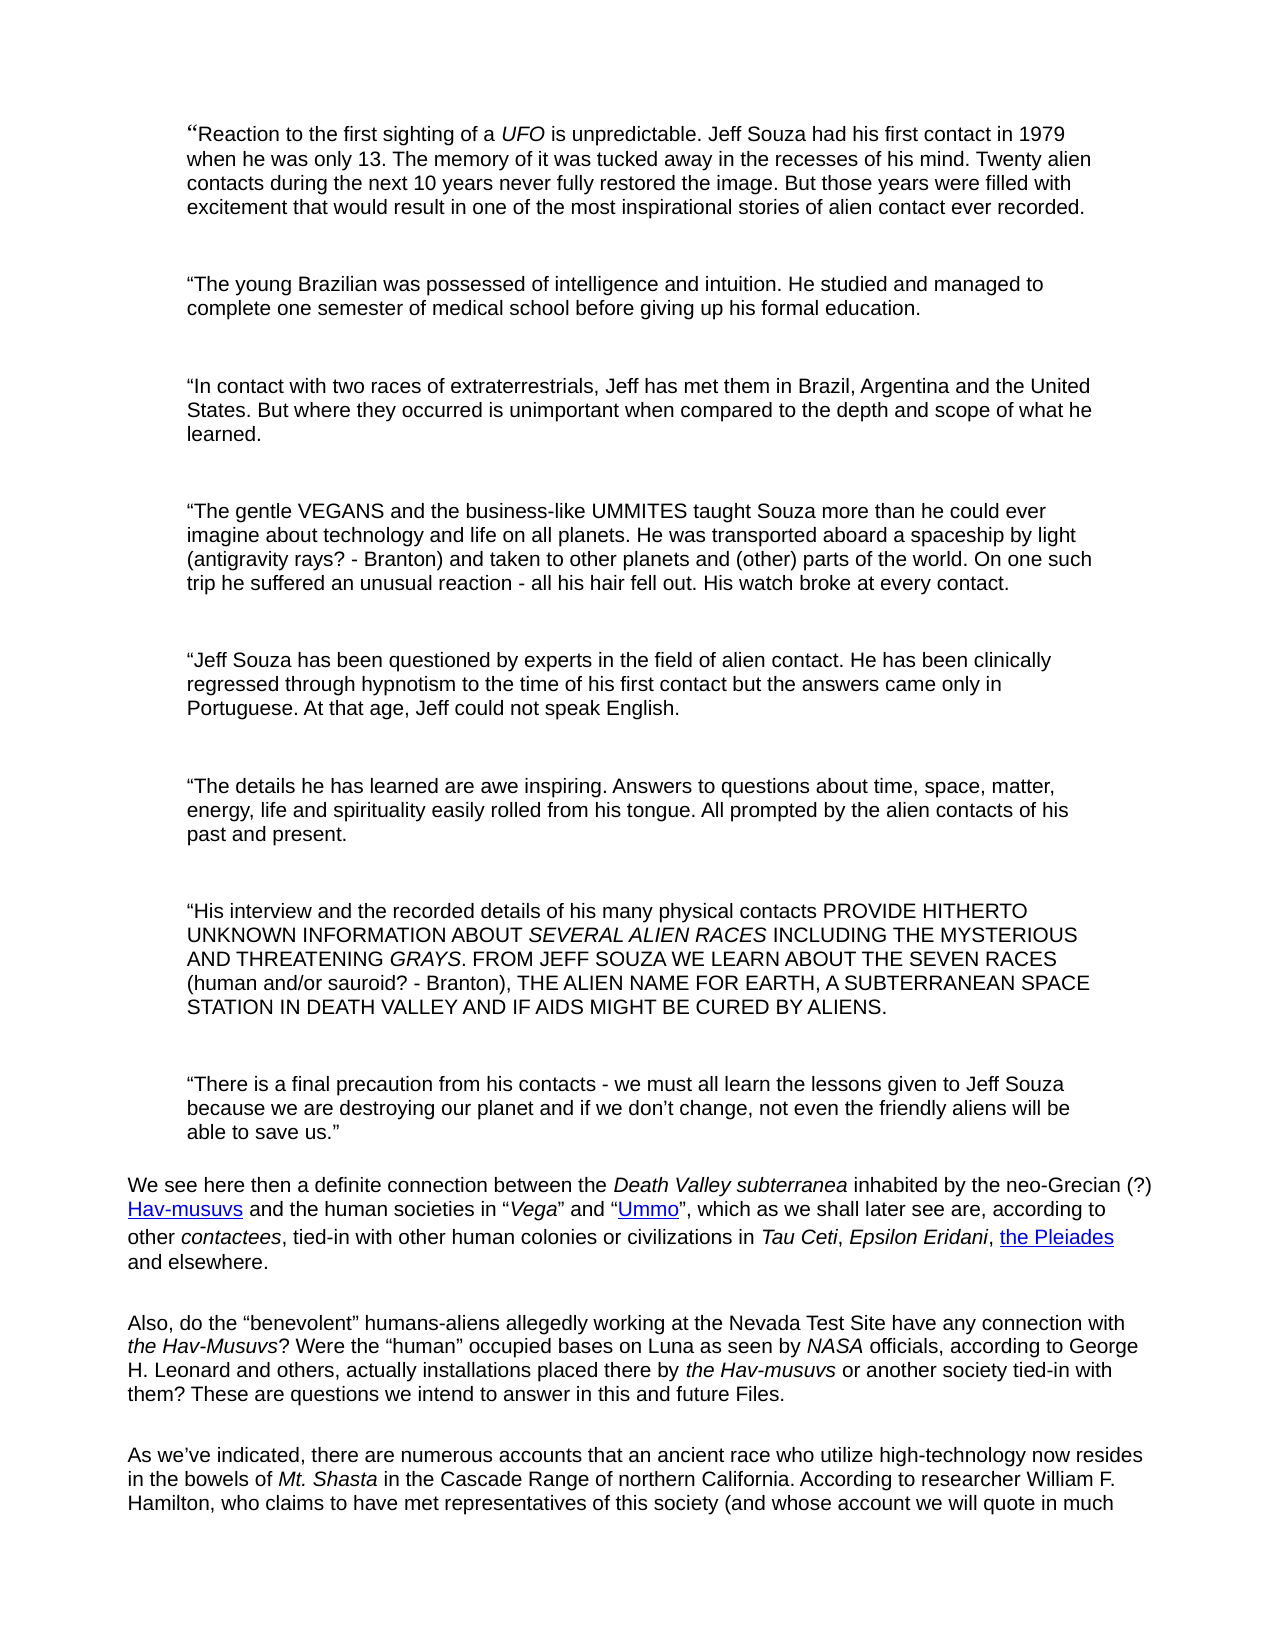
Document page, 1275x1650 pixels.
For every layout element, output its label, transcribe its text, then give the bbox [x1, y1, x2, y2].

text “The gentle VEGANS and the business-like UMMITES taught Souza more than he could ever imagine about technology and life on all planets. He was transported aboard a spaceship by light (antigravity rays? - Branton) and taken to other planets and (other) parts of the world. On one such trip he suffered an unusual reaction - all his hair fell out. His watch broke at every contact. [187, 475, 1095, 595]
text “The young Brazilian was possessed of intelligence and intuition. He studied and managed to complete one semester of medical school before giving up his formal education. [187, 248, 1095, 320]
text “His interview and the recorded details of his many physical contacts PROVIDE HITHERTO UNKNOWN INFORMATION ABOUT SEVERAL ALIEN RACES INCLUDING THE MYSTERIOUS AND THREATENING GRAYS. FROM JEFF SOUZA WE LEARN ABOUT THE SEVEN RACES (human and/or sauroid? - Branton), THE ALIEN NAME FOR EARTH, A SUBTERRANEAN SPACE STATION IN DEATH VALLEY AND IF AIDS MIGHT BE CURED BY ALIENS. [187, 875, 1095, 1018]
text “There is a final precaution from his contacts - we must all learn the lessons given to Jeff Souza because we are destroying our planet and if we don’t change, not even the friendly aliens will be able to save us.” [187, 1048, 1095, 1144]
text “In contact with two races of extraterrestrials, Jeff has met them in Brazil, Argentina and the United States. But where they occurred is unimportant when compared to the depth and scope of what he learned. [187, 349, 1095, 445]
text As we’ve indicated, there are numerous accounts that an ancient race who utilize high-technology now resides in the bowels of Mt. Shasta in the Cascade Range of northern California. According to researcher William F. Hamilton, who claims to have met representatives of this society (and whose account we will quote in much [127, 1419, 1154, 1514]
text “Jeff Souza has been questioned by experts in the field of alien contact. He has been clinically regressed through hypnotism to the time of his first contact but the answers came only in Portuguese. At that age, Jeff could not speak English. [187, 624, 1095, 720]
text Also, do the “benevolent” humans-aliens allegedly working at the Nevada Test Site have any connection with the Hav-Musuvs? Were the “human” occupied bases on Luna as seen by NASA officials, according to George H. Leonard and others, actually installations placed there by the Hav-musuvs or another society tied-in with them? These are questions we intend to answer in this and future Files. [127, 1286, 1154, 1406]
text “Reaction to the first sighting of a UFO is unpredictable. Jeff Souza had his first contact in 1979 when he was only 13. The memory of it was tucked away in the recesses of his mind. Twenty alien contacts during the next 10 years never fully restored the image. But those years were filled with excitement that would result in one of the most inspirational stories of alien contact ever recorded. [187, 118, 1095, 219]
text “The details he has learned are awe inspiring. Answers to questions about time, space, matter, energy, life and spirituality easily rolled from his tongue. All prompted by the alien contacts of his past and present. [187, 749, 1095, 845]
text We see here then a definite connection between the Death Valley subterranea inhabited by the neo-Grecian (?) Hav-musuvs and the human societies in “Vega” and “Ummo”, which as we shall later see are, according to other contactees, tied-in with other human colonies or civilizations in Tau Ceti, Epsilon Eridani, the Pleiades and elsewhere. [127, 1173, 1154, 1274]
